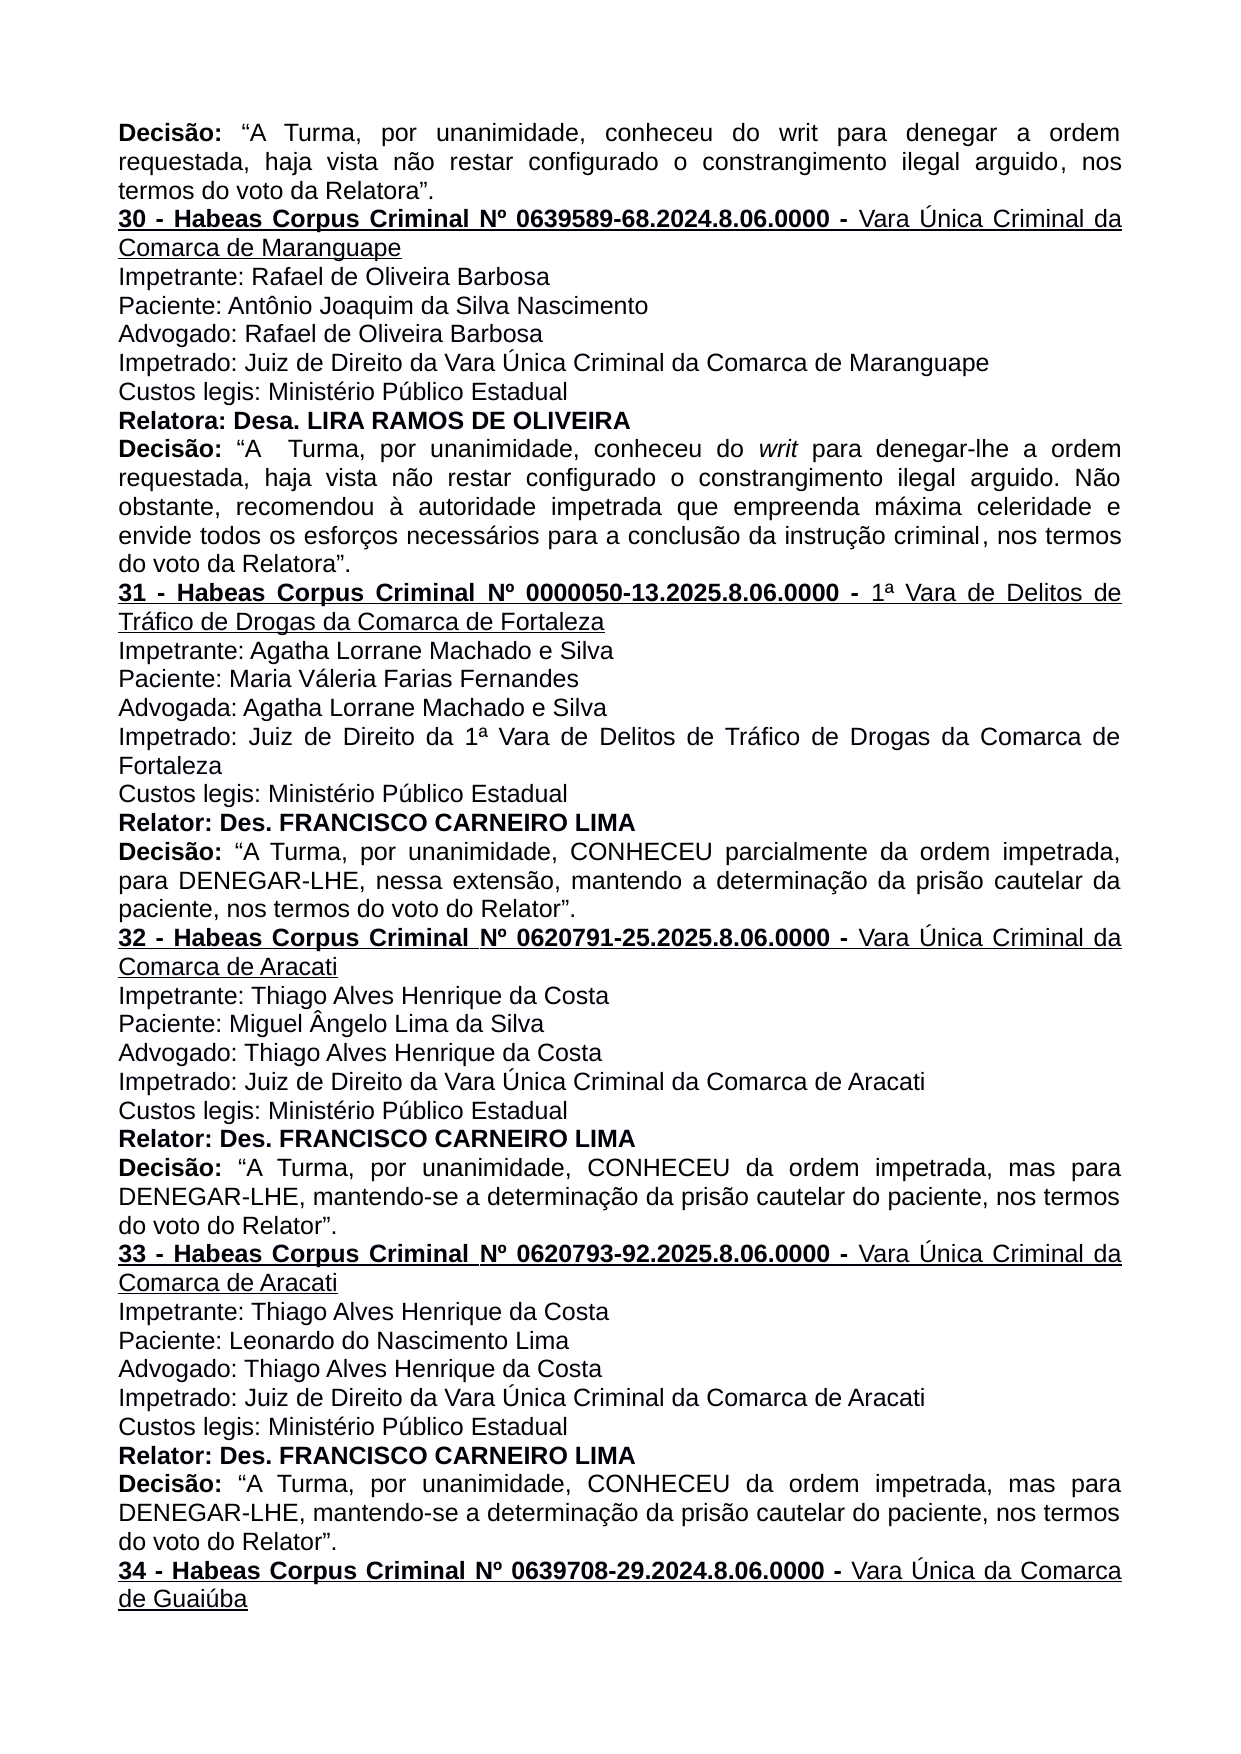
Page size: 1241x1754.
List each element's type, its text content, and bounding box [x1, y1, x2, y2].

text 31 - Habeas Corpus Criminal Nº 0000050-13.2025.8.06.0000 - 1ª Vara de Delitos de [118, 578, 1122, 603]
text Advogado: Rafael de Oliveira Barbosa [118, 319, 1122, 348]
text Decisão: “A Turma, por unanimidade, conheceu do writ para denegar-lhe a ordem requestada, haja vista não restar configurado o constrangimento ilegal arguido. Não obstante, recomendou à autoridade impetrada que empreenda máxima celeridade e envide todos os esforços necessários para a conclusão da instrução criminal, nos termos do voto da Relatora”. [118, 434, 1122, 578]
text Paciente: Antônio Joaquim da Silva Nascimento [118, 291, 1122, 319]
text Impetrante: Rafael de Oliveira Barbosa [118, 262, 1122, 291]
text Advogado: Thiago Alves Henrique da Costa [118, 1038, 1122, 1067]
text Impetrante: Thiago Alves Henrique da Costa [118, 981, 1122, 1009]
text Paciente: Maria Váleria Farias Fernandes [118, 664, 1122, 693]
text Decisão: “A Turma, por unanimidade, CONHECEU da ordem impetrada, mas para DENEGAR-LHE, mantendo-se a determinação da prisão cautelar do paciente, nos termos do voto do Relator”. [118, 1153, 1122, 1239]
text 30 - Habeas Corpus Criminal Nº 0639589-68.2024.8.06.0000 - Vara Única Criminal da [118, 204, 1122, 229]
text Relator: Des. FRANCISCO CARNEIRO LIMA [118, 808, 1122, 837]
text Decisão: “A Turma, por unanimidade, CONHECEU parcialmente da ordem impetrada, para DENEGAR-LHE, nessa extensão, mantendo a determinação da prisão cautelar da paciente, nos termos do voto do Relator”. [118, 837, 1122, 923]
text Relator: Des. FRANCISCO CARNEIRO LIMA [118, 1441, 1122, 1469]
text Paciente: Leonardo do Nascimento Lima [118, 1326, 1122, 1354]
text Custos legis: Ministério Público Estadual [118, 779, 1122, 808]
text de Guaiúba [118, 1582, 1122, 1613]
text Custos legis: Ministério Público Estadual [118, 377, 1122, 406]
text Relatora: Desa. LIRA RAMOS DE OLIVEIRA [118, 406, 1122, 434]
text Custos legis: Ministério Público Estadual [118, 1096, 1122, 1124]
text Advogado: Thiago Alves Henrique da Costa [118, 1354, 1122, 1383]
text Impetrante: Thiago Alves Henrique da Costa [118, 1297, 1122, 1326]
text Impetrado: Juiz de Direito da Vara Única Criminal da Comarca de Aracati [118, 1383, 1122, 1412]
text Impetrado: Juiz de Direito da Vara Única Criminal da Comarca de Maranguape [118, 348, 1122, 377]
text 33 - Habeas Corpus Criminal Nº 0620793-92.2025.8.06.0000 - Vara Única Criminal da [118, 1239, 1122, 1264]
text Tráfico de Drogas da Comarca de Fortaleza [118, 604, 1122, 636]
text Comarca de Maranguape [118, 231, 1122, 262]
text Impetrante: Agatha Lorrane Machado e Silva [118, 636, 1122, 664]
text 32 - Habeas Corpus Criminal Nº 0620791-25.2025.8.06.0000 - Vara Única Criminal da [118, 923, 1122, 948]
text Paciente: Miguel Ângelo Lima da Silva [118, 1009, 1122, 1038]
text Relator: Des. FRANCISCO CARNEIRO LIMA [118, 1124, 1122, 1153]
text Comarca de Aracati [118, 949, 1122, 981]
text Decisão: “A Turma, por unanimidade, CONHECEU da ordem impetrada, mas para DENEGAR-LHE, mantendo-se a determinação da prisão cautelar do paciente, nos termos do voto do Relator”. [118, 1469, 1122, 1556]
text Decisão: “A Turma, por unanimidade, conheceu do writ para denegar a ordem requestada, haja vista não restar configurado o constrangimento ilegal arguido, nos termos do voto da Relatora”. [118, 118, 1122, 204]
text 34 - Habeas Corpus Criminal Nº 0639708-29.2024.8.06.0000 - Vara Única da Comarca [118, 1556, 1122, 1581]
text Custos legis: Ministério Público Estadual [118, 1412, 1122, 1441]
text Impetrado: Juiz de Direito da 1ª Vara de Delitos de Tráfico de Drogas da Comarca de Fortaleza [118, 722, 1122, 779]
text Impetrado: Juiz de Direito da Vara Única Criminal da Comarca de Aracati [118, 1067, 1122, 1096]
text Comarca de Aracati [118, 1265, 1122, 1297]
text Advogada: Agatha Lorrane Machado e Silva [118, 693, 1122, 722]
